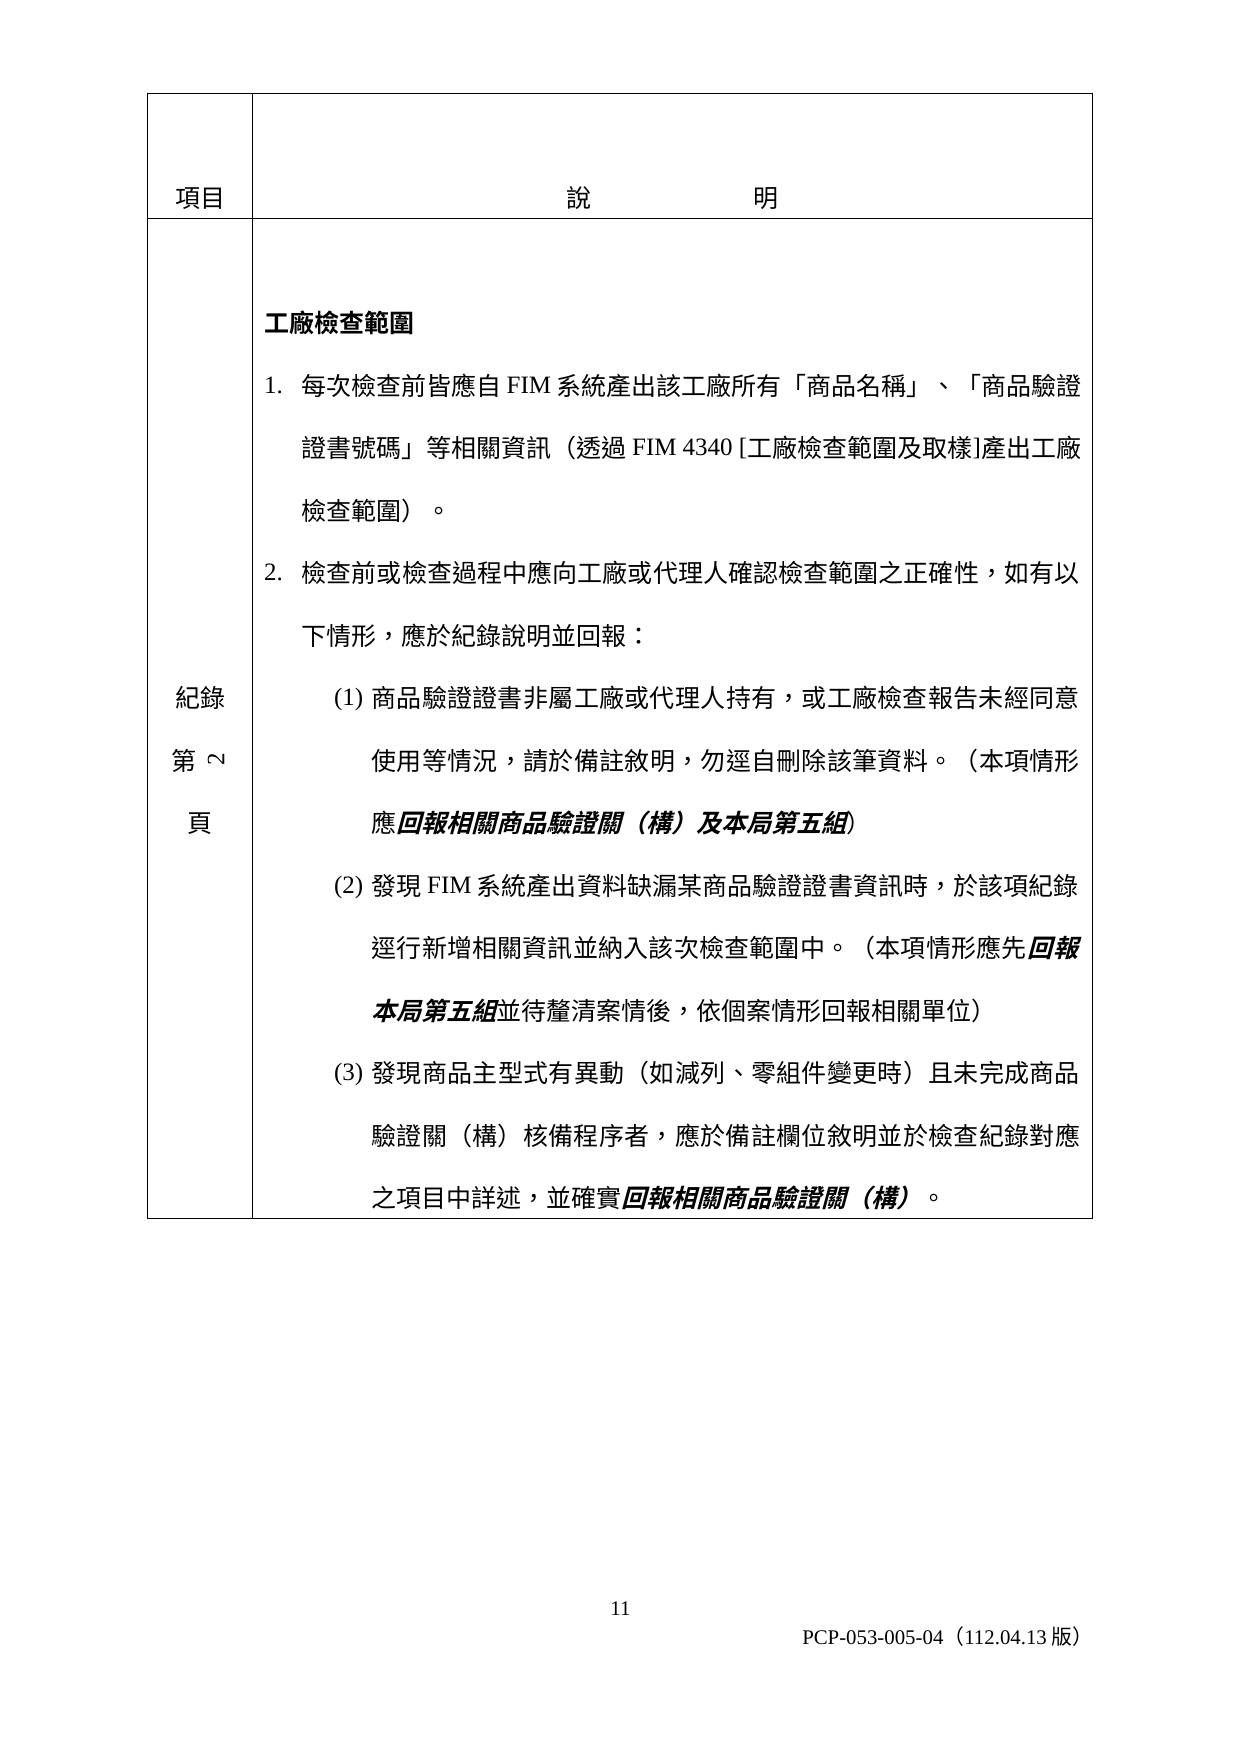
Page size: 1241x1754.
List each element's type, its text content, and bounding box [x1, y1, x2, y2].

table_header 說明 [253, 94, 1092, 217]
table_cell 紀錄第2頁 [148, 219, 252, 1217]
table_header 項目 [148, 94, 252, 217]
table_cell 工廠檢查範圍 每次檢查前皆應自FIM系統產出該工廠所有「商品名稱」、「商品驗證證書號碼」等相關資訊（透過FIM 4340 [工廠檢查範圍及取樣]產出工廠檢查範圍）。 檢查前或檢查過程中應向工廠或代理人確認檢查範圍之正確性，如有以下情形，應於紀錄說明並回報： 商品驗證證書非屬工廠或代理人持有，或工廠檢查報告未經同意使用等情況，請於備註敘明，勿逕自刪除該筆資料。（本項情形應回報相關商品驗證關（構）及本局第五組） 發現FIM系統產出資料缺漏某商品驗證證書資訊時，於該項紀錄逕行新增相關資訊並納入該次檢查範圍中。（本項情形應先回報本局第五組並待釐清案情後，依個案情形回報相關單位） 發現商品主型式有異動（如減列、零組件變更時）且未完成商品驗證關（構）核備程序者，應於備註欄位敘明並於檢查紀錄對應之項目中詳述，並確實回報相關商品驗證關（構）。 [253, 219, 1092, 1217]
